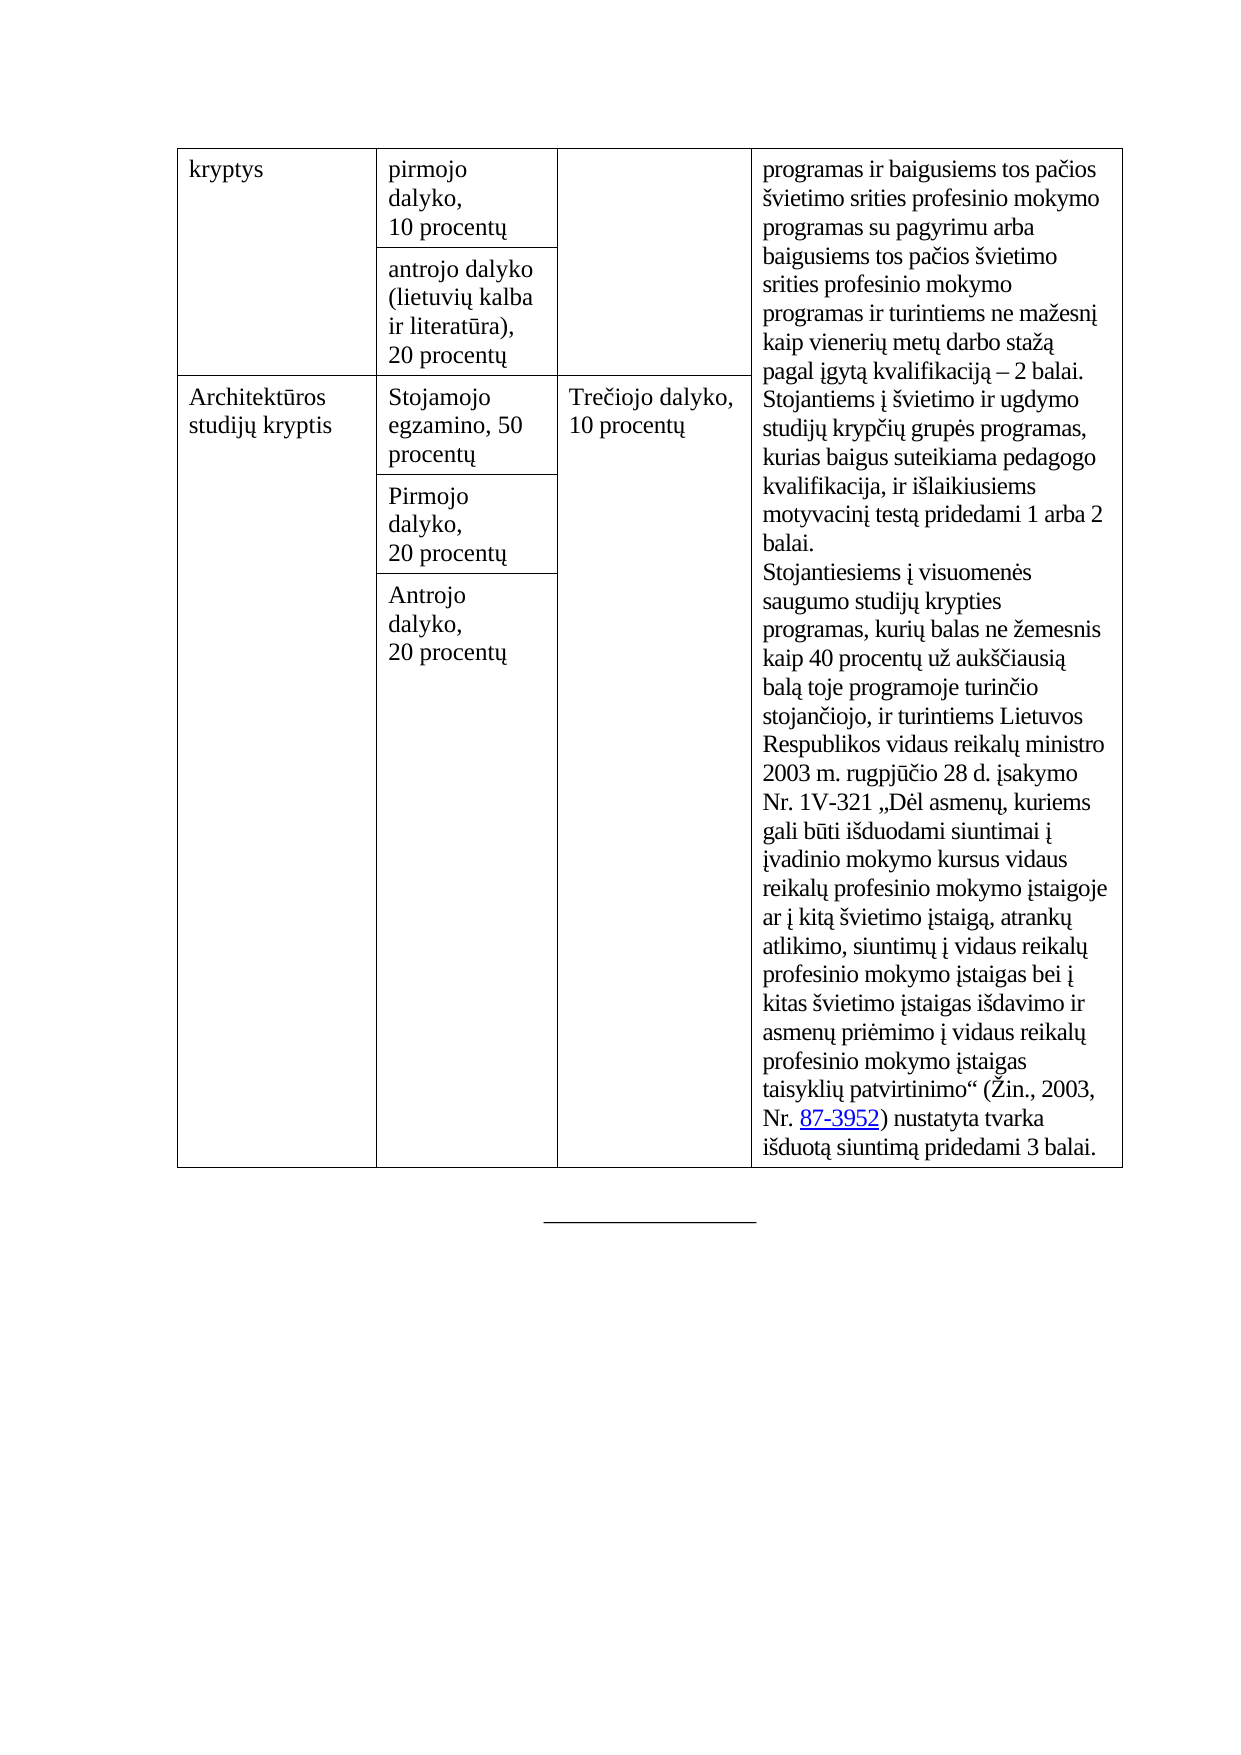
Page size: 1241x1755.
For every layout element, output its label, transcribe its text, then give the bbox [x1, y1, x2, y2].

table_cell Stojamojo egzamino, 50 procentų [377, 376, 557, 474]
table_cell Antrojo dalyko, 20 procentų [377, 574, 557, 1167]
table_cell antrojo dalyko (lietuvių kalba ir literatūra), 20 procentų [377, 248, 557, 375]
table_cell kryptys [178, 149, 376, 375]
table_cell programas ir baigusiems tos pačios švietimo srities profesinio mokymo programas su pagyrimu arba baigusiems tos pačios švietimo srities profesinio mokymo programas ir turintiems ne mažesnį kaip vienerių metų darbo stažą pagal įgytą kvalifikaciją – 2 balai. Stojantiems į švietimo ir ugdymo studijų krypčių grupės programas, kurias baigus suteikiama pedagogo kvalifikacija, ir išlaikiusiems motyvacinį testą pridedami 1 arba 2 balai. Stojantiesiems į visuomenės saugumo studijų krypties programas, kurių balas ne žemesnis kaip 40 procentų už aukščiausią balą toje programoje turinčio stojančiojo, ir turintiems Lietuvos Respublikos vidaus reikalų ministro 2003 m. rugpjūčio 28 d. įsakymo Nr. 1V-321 „Dėl asmenų, kuriems gali būti išduodami siuntimai į įvadinio mokymo kursus vidaus reikalų profesinio mokymo įstaigoje ar į kitą švietimo įstaigą, atrankų atlikimo, siuntimų į vidaus reikalų profesinio mokymo įstaigas bei į kitas švietimo įstaigas išdavimo ir asmenų priėmimo į vidaus reikalų profesinio mokymo įstaigas taisyklių patvirtinimo“ (Žin., 2003, Nr. 87-3952) nustatyta tvarka išduotą siuntimą pridedami 3 balai. [752, 149, 1122, 1167]
table_cell Trečiojo dalyko, 10 procentų [558, 376, 751, 1167]
table_cell [558, 149, 751, 375]
text _________________ [177, 1197, 1122, 1225]
table_cell Pirmojo dalyko, 20 procentų [377, 475, 557, 573]
table_cell pirmojo dalyko, 10 procentų [377, 149, 557, 247]
table_cell Architektūros studijų kryptis [178, 376, 376, 1167]
